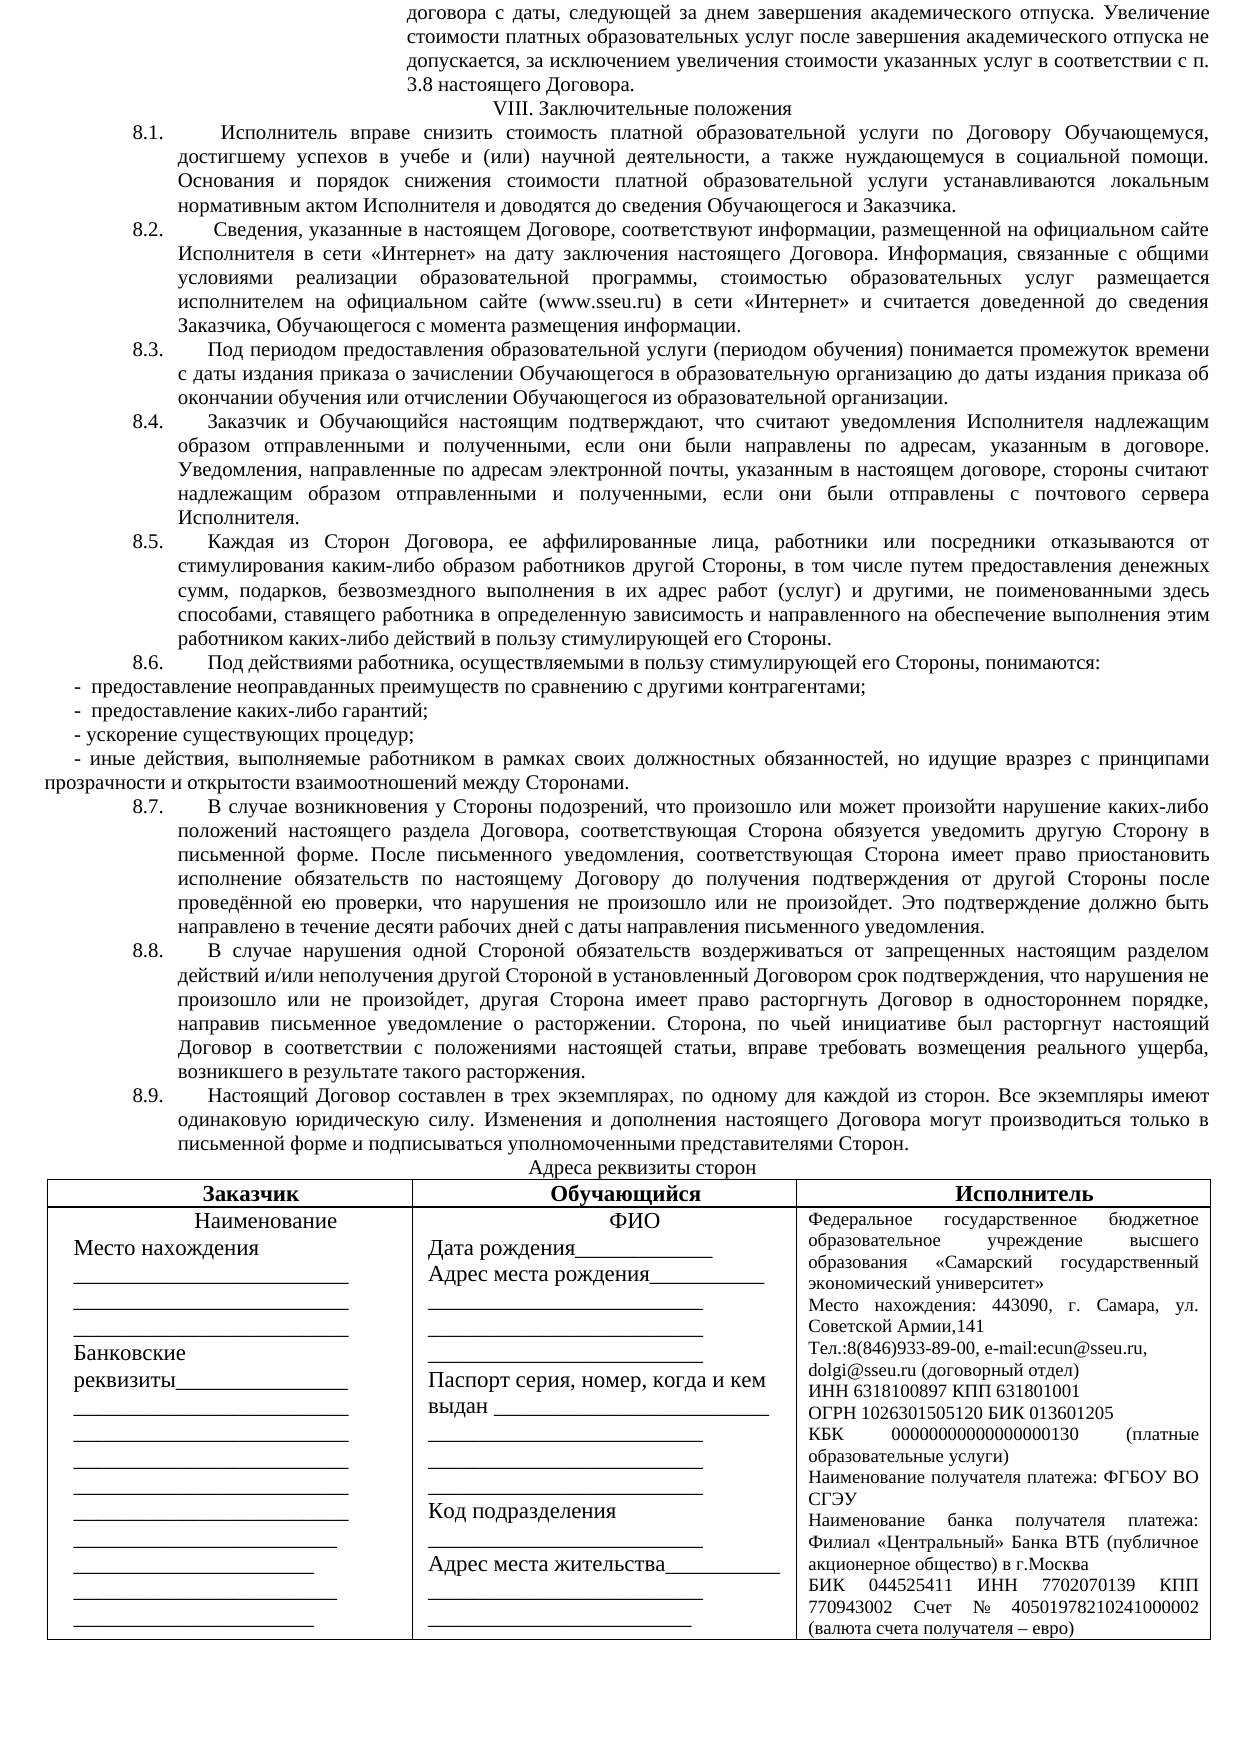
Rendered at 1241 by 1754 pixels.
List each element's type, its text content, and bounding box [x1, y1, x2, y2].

text Адреса реквизиты сторон [44, 1155, 1211, 1179]
text VIII. Заключительные положения [44, 96, 1211, 120]
table_cell ФИО Дата рождения____________ Адрес места рождения__________ ________________________ ________________________ ________________________ Паспорт серия, номер, когда и кем выдан ________________________ ________________________ ________________________ ________________________ Код подразделения ________________________ Адрес места жительства__________ ________________________ _______________________ [413, 1208, 796, 1639]
list Под периодом предоставления образовательной услуги (периодом обучения) понимается промежуток времени с даты издания приказа о зачислении Обучающегося в образовательную организацию до даты издания приказа об окончании обучения или отчислении Обучающегося из образовательной организации. [103, 337, 1211, 409]
table_cell Наименование Место нахождения ________________________ ________________________ ________________________ Банковские реквизиты_______________ ________________________ ________________________ ________________________ ________________________ ________________________ _______________________ _____________________ _______________________ _____________________ [48, 1208, 412, 1639]
table_cell Федеральное государственное бюджетное образовательное учреждение высшего образования «Самарский государственный экономический университет» Место нахождения: 443090, г. Самара, ул. Советской Армии,141 Тел.:8(846)933-89-00, e-mail:ecun@sseu.ru, dolgi@sseu.ru (договорный отдел) ИНН 6318100897 КПП 631801001 ОГРН 1026301505120 БИК 013601205 КБК 00000000000000000130 (платные образовательные услуги) Наименование получателя платежа: ФГБОУ ВО СГЭУ Наименование банка получателя платежа: Филиал «Центральный» Банка ВТБ (публичное акционерное общество) в г.Москва БИК 044525411 ИНН 7702070139 КПП 770943002 Счет № 40501978210241000002 (валюта счета получателя – евро) SWIFT:VTBRRUM2MS2 в Банке ВТБ (ПАО), г.Москва, SWIFT: VTBRRUMM. Корр.счет Банк ВТБ (ПАО),г.Москва № 0102758018 в VTB Bank (Europe) SE SWIFT:OWHBDFF Операционный офис в г. Самаре Филиал «Центральный» Банка ВТБ (публичное акционерное общество) в г.Москва: 443011, Россия, г. Самара, ул. Ново-Садовая, д. 160Д, стр. 2 For: FSBEI HE SSEU 443090,Russia, Samara region, Samara, Sovetskoi Armii 141 Account Name: Federal State Budget Education Institution for Higher Education SSEU Bank name: VTB BANK (public joint-stock company) (TSENTRALNYI BRANCH, MOSCOW) SWIFT: VTBRRUM2MS2 with PJSC VTB BANK, MOSCOW, SWIFT: VTBRRUMM БИК 044525411 ИНН 7702070139 КПП 770943002 Account № 40501978210241000002 Corresponding account of VTB BANK (PJSC) ,Moscow is № 0102758018 with VTB Bank (Europe) SE SWIFT:OWHBDEFF __________/__________ [797, 1208, 1210, 1639]
list Каждая из Сторон Договора, ее аффилированные лица, работники или посредники отказываются от стимулирования каким-либо образом работников другой Стороны, в том числе путем предоставления денежных сумм, подарков, безвозмездного выполнения в их адрес работ (услуг) и другими, не поименованными здесь способами, ставящего работника в определенную зависимость и направленного на обеспечение выполнения этим работником каких-либо действий в пользу стимулирующей его Стороны. [103, 529, 1211, 650]
list договора с даты, следующей за днем завершения академического отпуска. Увеличение стоимости платных образовательных услуг после завершения академического отпуска не допускается, за исключением увеличения стоимости указанных услуг в соответствии с п. 3.8 настоящего Договора. [369, 0, 1211, 96]
table_header Обучающийся [413, 1180, 796, 1206]
list Под действиями работника, осуществляемыми в пользу стимулирующей его Стороны, понимаются: [103, 650, 1211, 674]
text - ускорение существующих процедур; [44, 722, 1211, 746]
list В случае возникновения у Стороны подозрений, что произошло или может произойти нарушение каких-либо положений настоящего раздела Договора, соответствующая Сторона обязуется уведомить другую Сторону в письменной форме. После письменного уведомления, соответствующая Сторона имеет право приостановить исполнение обязательств по настоящему Договору до получения подтверждения от другой Стороны после проведённой ею проверки, что нарушения не произошло или не произойдет. Это подтверждение должно быть направлено в течение десяти рабочих дней с даты направления письменного уведомления. [103, 794, 1211, 938]
text - предоставление неоправданных преимуществ по сравнению с другими контрагентами; [44, 674, 1211, 698]
list Настоящий Договор составлен в трех экземплярах, по одному для каждой из сторон. Все экземпляры имеют одинаковую юридическую силу. Изменения и дополнения настоящего Договора могут производиться только в письменной форме и подписываться уполномоченными представителями Сторон. [103, 1083, 1211, 1155]
list Заказчик и Обучающийся настоящим подтверждают, что считают уведомления Исполнителя надлежащим образом отправленными и полученными, если они были направлены по адресам, указанным в договоре. Уведомления, направленные по адресам электронной почты, указанным в настоящем договоре, стороны считают надлежащим образом отправленными и полученными, если они были отправлены с почтового сервера Исполнителя. [103, 409, 1211, 529]
table_header Исполнитель [797, 1180, 1210, 1206]
list В случае нарушения одной Стороной обязательств воздерживаться от запрещенных настоящим разделом действий и/или неполучения другой Стороной в установленный Договором срок подтверждения, что нарушения не произошло или не произойдет, другая Сторона имеет право расторгнуть Договор в одностороннем порядке, направив письменное уведомление о расторжении. Сторона, по чьей инициативе был расторгнут настоящий Договор в соответствии с положениями настоящей статьи, вправе требовать возмещения реального ущерба, возникшего в результате такого расторжения. [103, 938, 1211, 1083]
list Сведения, указанные в настоящем Договоре, соответствуют информации, размещенной на официальном сайте Исполнителя в сети «Интернет» на дату заключения настоящего Договора. Информация, связанные с общими условиями реализации образовательной программы, стоимостью образовательных услуг размещается исполнителем на официальном сайте (www.sseu.ru) в сети «Интернет» и считается доведенной до сведения Заказчика, Обучающегося с момента размещения информации. [103, 217, 1211, 337]
text - иные действия, выполняемые работником в рамках своих должностных обязанностей, но идущие вразрез с принципами прозрачности и открытости взаимоотношений между Сторонами. [44, 746, 1211, 794]
list Исполнитель вправе снизить стоимость платной образовательной услуги по Договору Обучающемуся, достигшему успехов в учебе и (или) научной деятельности, а также нуждающемуся в социальной помощи. Основания и порядок снижения стоимости платной образовательной услуги устанавливаются локальным нормативным актом Исполнителя и доводятся до сведения Обучающегося и Заказчика. [103, 120, 1211, 217]
table_header Заказчик [48, 1180, 412, 1206]
text - предоставление каких-либо гарантий; [44, 698, 1211, 722]
